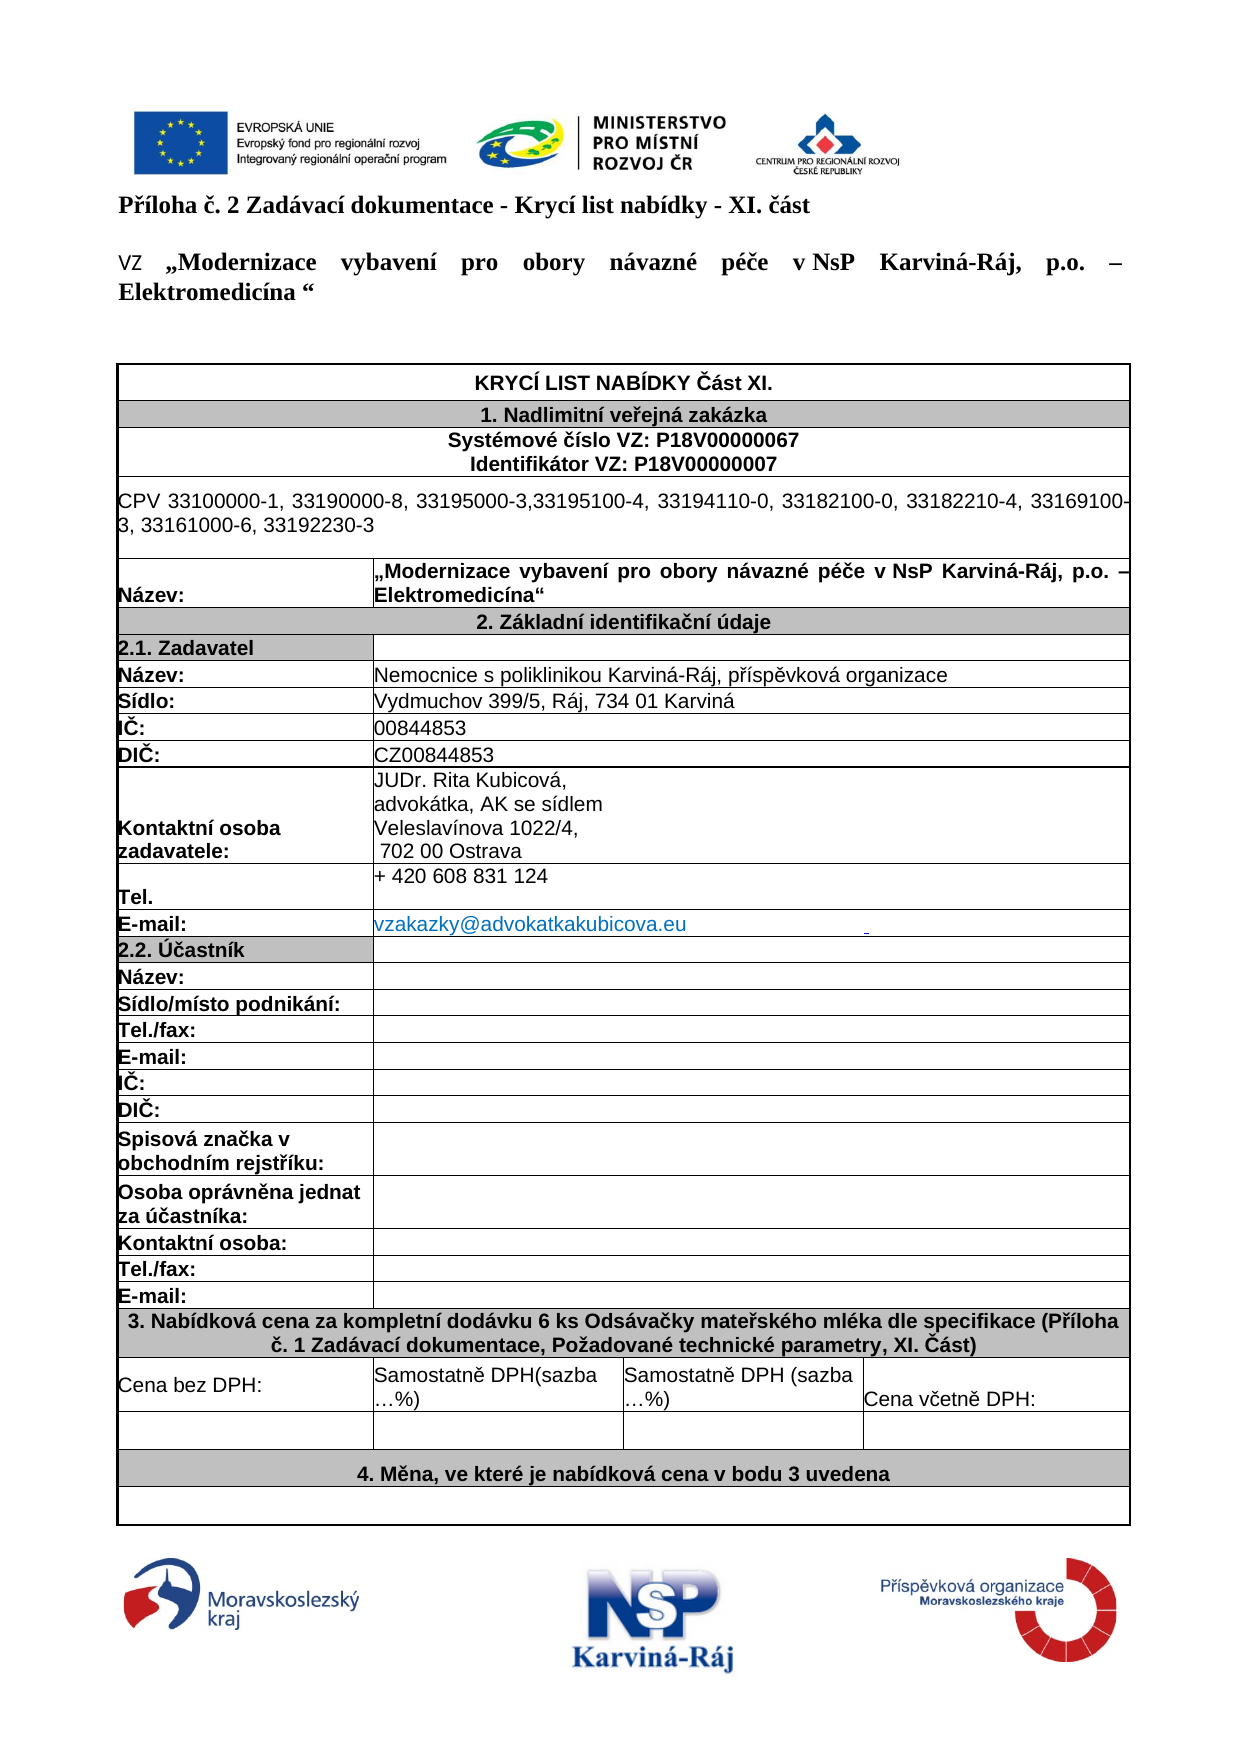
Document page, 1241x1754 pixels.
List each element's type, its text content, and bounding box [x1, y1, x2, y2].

table_cell [863, 1070, 1129, 1095]
table_cell Název: [119, 661, 373, 687]
table_cell 2. Základní identifikační údaje [119, 608, 1129, 634]
table_cell [624, 768, 863, 863]
table_cell Spisová značka v obchodním rejstříku: [119, 1123, 373, 1175]
table_cell Nemocnice s poliklinikou Karviná-Ráj, příspěvková organizace [374, 661, 1129, 687]
table_cell Tel./fax: [119, 1016, 373, 1042]
table_cell DIČ: [119, 741, 373, 766]
table_cell [624, 1070, 863, 1095]
table_cell Cena včetně DPH: [864, 1358, 1129, 1411]
table_cell Cena bez DPH: [119, 1358, 373, 1411]
table_header KRYCÍ LIST NABÍDKY Část XI. [119, 365, 1129, 400]
table_cell IČ: [119, 714, 373, 740]
table_cell [374, 990, 1129, 1015]
table_cell Název: [119, 963, 373, 989]
table_cell 4. Měna, ve které je nabídková cena v bodu 3 uvedena [119, 1450, 1129, 1486]
table_cell Kontaktní osoba: [119, 1229, 373, 1254]
table_cell 2.1. Zadavatel [119, 635, 373, 660]
table_cell Osoba oprávněna jednat za účastníka: [119, 1176, 373, 1228]
table_cell [374, 1043, 1129, 1068]
table_cell 3. Nabídková cena za kompletní dodávku 6 ks Odsávačky mateřského mléka dle specifikace (Příloha č. 1 Zadávací dokumentace, Požadované technické parametry, XI. Část) [119, 1309, 1129, 1357]
table_cell Systémové číslo VZ: P18V00000067 Identifikátor VZ: P18V00000007 [119, 428, 1129, 476]
table_cell E-mail: [119, 1282, 373, 1308]
table_cell [863, 937, 1129, 962]
table_cell [624, 937, 863, 962]
table_cell DIČ: [119, 1096, 373, 1122]
table_cell + 420 608 831 124 [374, 864, 863, 909]
table_cell 1. Nadlimitní veřejná zakázka [119, 401, 1129, 427]
table_cell Samostatně DPH (sazba …%) [624, 1358, 863, 1411]
table_cell [374, 1096, 1129, 1122]
table_cell [863, 768, 1129, 863]
table_cell JUDr. Rita Kubicová, advokátka, AK se sídlem Veleslavínova 1022/4, 702 00 Ostrava [374, 768, 624, 863]
table_cell vzakazky@advokatkakubicova.eu [374, 910, 863, 936]
table_cell 00844853 [374, 714, 1129, 740]
table_cell [119, 1487, 1129, 1524]
table_cell Vydmuchov 399/5, Ráj, 734 01 Karviná [374, 688, 1129, 713]
table_cell [374, 1176, 1129, 1228]
table_cell IČ: [119, 1070, 373, 1095]
table_cell [863, 864, 1129, 909]
table_cell [374, 1016, 1129, 1042]
table_cell [374, 1070, 624, 1095]
table_cell [374, 1282, 1129, 1308]
table_cell E-mail: [119, 910, 373, 936]
table_cell „Modernizace vybavení pro obory návazné péče v NsP Karviná-Ráj, p.o. – Elektromedicína“ [374, 559, 1129, 607]
table_cell Název: [119, 559, 373, 607]
table_cell 2.2. Účastník [119, 937, 373, 962]
table_cell [374, 963, 1129, 989]
table_cell Sídlo/místo podnikání: [119, 990, 373, 1015]
table_cell Kontaktní osoba zadavatele: [119, 768, 373, 863]
table_cell CPV 33100000-1, 33190000-8, 33195000-3,33195100-4, 33194110-0, 33182100-0, 33182210-4, 33169100-3, 33161000-6, 33192230-3 [119, 477, 1129, 558]
table_cell Sídlo: [119, 688, 373, 713]
table_cell CZ00844853 [374, 741, 1129, 766]
table_cell [374, 1229, 1129, 1254]
table_cell E-mail: [119, 1043, 373, 1068]
table_cell Samostatně DPH(sazba …%) [374, 1358, 623, 1411]
table_cell [374, 1256, 1129, 1281]
table_cell [624, 1412, 863, 1449]
table_cell Tel./fax: [119, 1256, 373, 1281]
table_cell [863, 910, 1129, 936]
table_cell [374, 937, 624, 962]
table_cell Tel. [119, 864, 373, 909]
table_cell [374, 1412, 623, 1449]
table_cell [864, 1412, 1129, 1449]
table_cell [119, 1412, 373, 1449]
table_cell [374, 635, 1129, 660]
table_cell [374, 1123, 1129, 1175]
